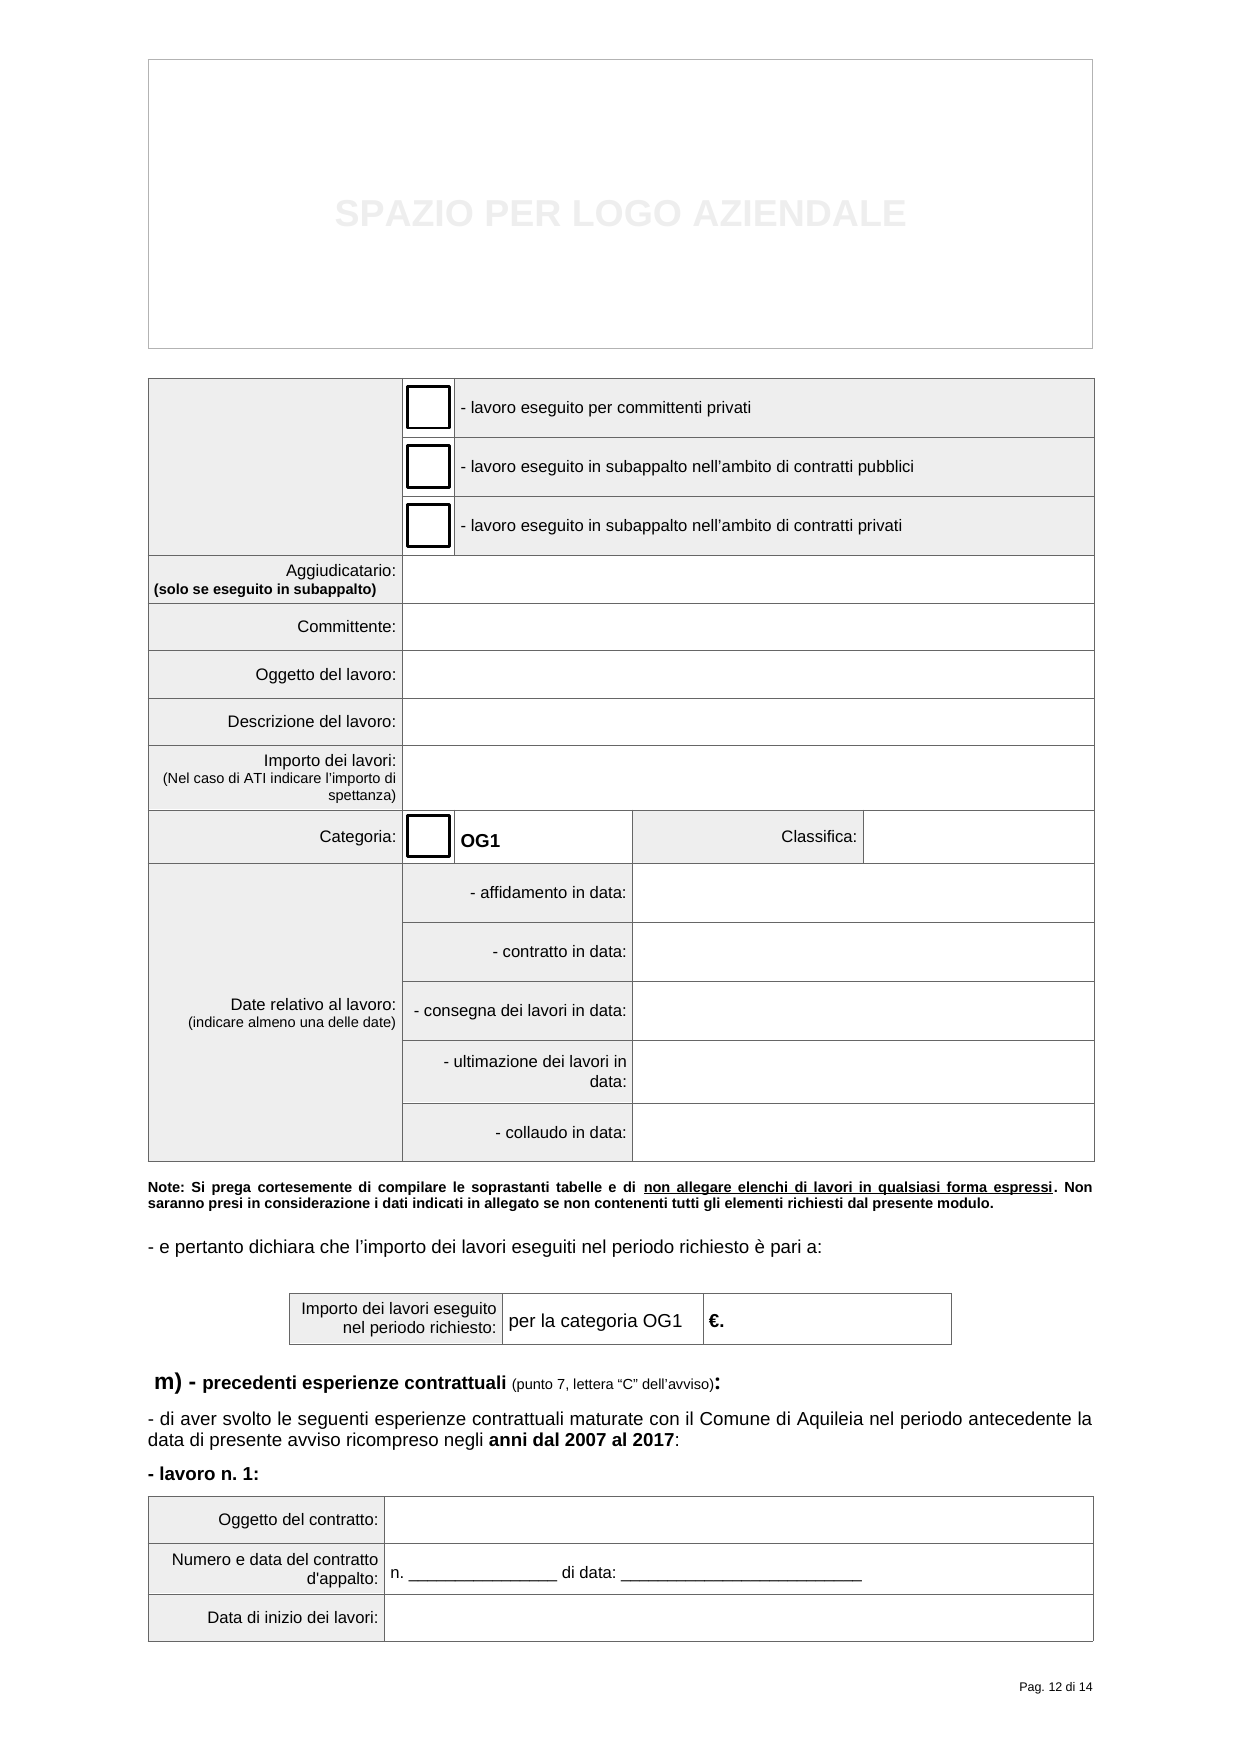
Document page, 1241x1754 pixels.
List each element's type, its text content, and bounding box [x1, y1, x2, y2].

table_header [149, 379, 402, 555]
table_cell Categoria: [149, 811, 402, 863]
table_cell [633, 982, 1094, 1040]
list precedenti esperienze contrattuali (punto 7, lettera “C” dell’avviso): [148, 1367, 1092, 1396]
table_cell [633, 1041, 1094, 1102]
text - e pertanto dichiara che l’importo dei lavori eseguiti nel periodo richiesto è pari a: [148, 1236, 1092, 1257]
table_cell - lavoro eseguito per committenti privati [455, 379, 1094, 437]
table_cell Descrizione del lavoro: [149, 699, 402, 745]
table_cell Date relativo al lavoro: (indicare almeno una delle date) [149, 864, 402, 1161]
table_cell [403, 811, 454, 863]
text Note: Si prega cortesemente di compilare le soprastanti tabelle e di non allegare elenchi di lavori in qualsiasi forma espressi. Non saranno presi in considerazione i dati indicati in allegato se non contenenti tutti gli elementi richiesti dal presente modulo. [148, 1178, 1092, 1212]
table_cell Numero e data del contratto d'appalto: [149, 1544, 384, 1593]
table_cell [403, 651, 1094, 698]
table_cell [403, 379, 454, 437]
table_cell [403, 746, 1094, 809]
table_cell [403, 699, 1094, 745]
table_cell - contratto in data: [403, 923, 632, 981]
table_cell [633, 864, 1094, 922]
table_cell Aggiudicatario: (solo se eseguito in subappalto) [149, 556, 402, 603]
table_cell - lavoro eseguito in subappalto nell’ambito di contratti pubblici [455, 438, 1094, 496]
text - lavoro n. 1: [148, 1463, 1092, 1484]
table_cell Data di inizio dei lavori: [149, 1595, 384, 1641]
table_header €. [704, 1294, 951, 1343]
table_header [385, 1497, 1093, 1543]
table_cell Committente: [149, 604, 402, 650]
table_cell [403, 556, 1094, 603]
table_header Oggetto del contratto: [149, 1497, 384, 1543]
table_cell [633, 1104, 1094, 1161]
table_cell OG1 [455, 811, 632, 863]
text - di aver svolto le seguenti esperienze contrattuali maturate con il Comune di Aquileia nel periodo antecedente la data di presente avviso ricompreso negli anni dal 2007 al 2017: [148, 1408, 1092, 1451]
table_header Importo dei lavori eseguito nel periodo richiesto: [290, 1294, 502, 1343]
table_cell Importo dei lavori: (Nel caso di ATI indicare l’importo di spettanza) [149, 746, 402, 809]
table_cell - ultimazione dei lavori in data: [403, 1041, 632, 1102]
table_cell [864, 811, 1094, 863]
table_cell Oggetto del lavoro: [149, 651, 402, 698]
table_cell - lavoro eseguito in subappalto nell’ambito di contratti privati [455, 497, 1094, 555]
table_cell - collaudo in data: [403, 1104, 632, 1161]
table_cell [633, 923, 1094, 981]
table_cell [385, 1595, 1093, 1641]
table_cell n. ________________ di data: __________________________ [385, 1544, 1093, 1593]
table_cell [403, 604, 1094, 650]
table_cell Classifica: [633, 811, 863, 863]
table_cell [403, 438, 454, 496]
table_cell - consegna dei lavori in data: [403, 982, 632, 1040]
table_cell [403, 497, 454, 555]
table_cell - affidamento in data: [403, 864, 632, 922]
table_header per la categoria OG1 [503, 1294, 703, 1343]
